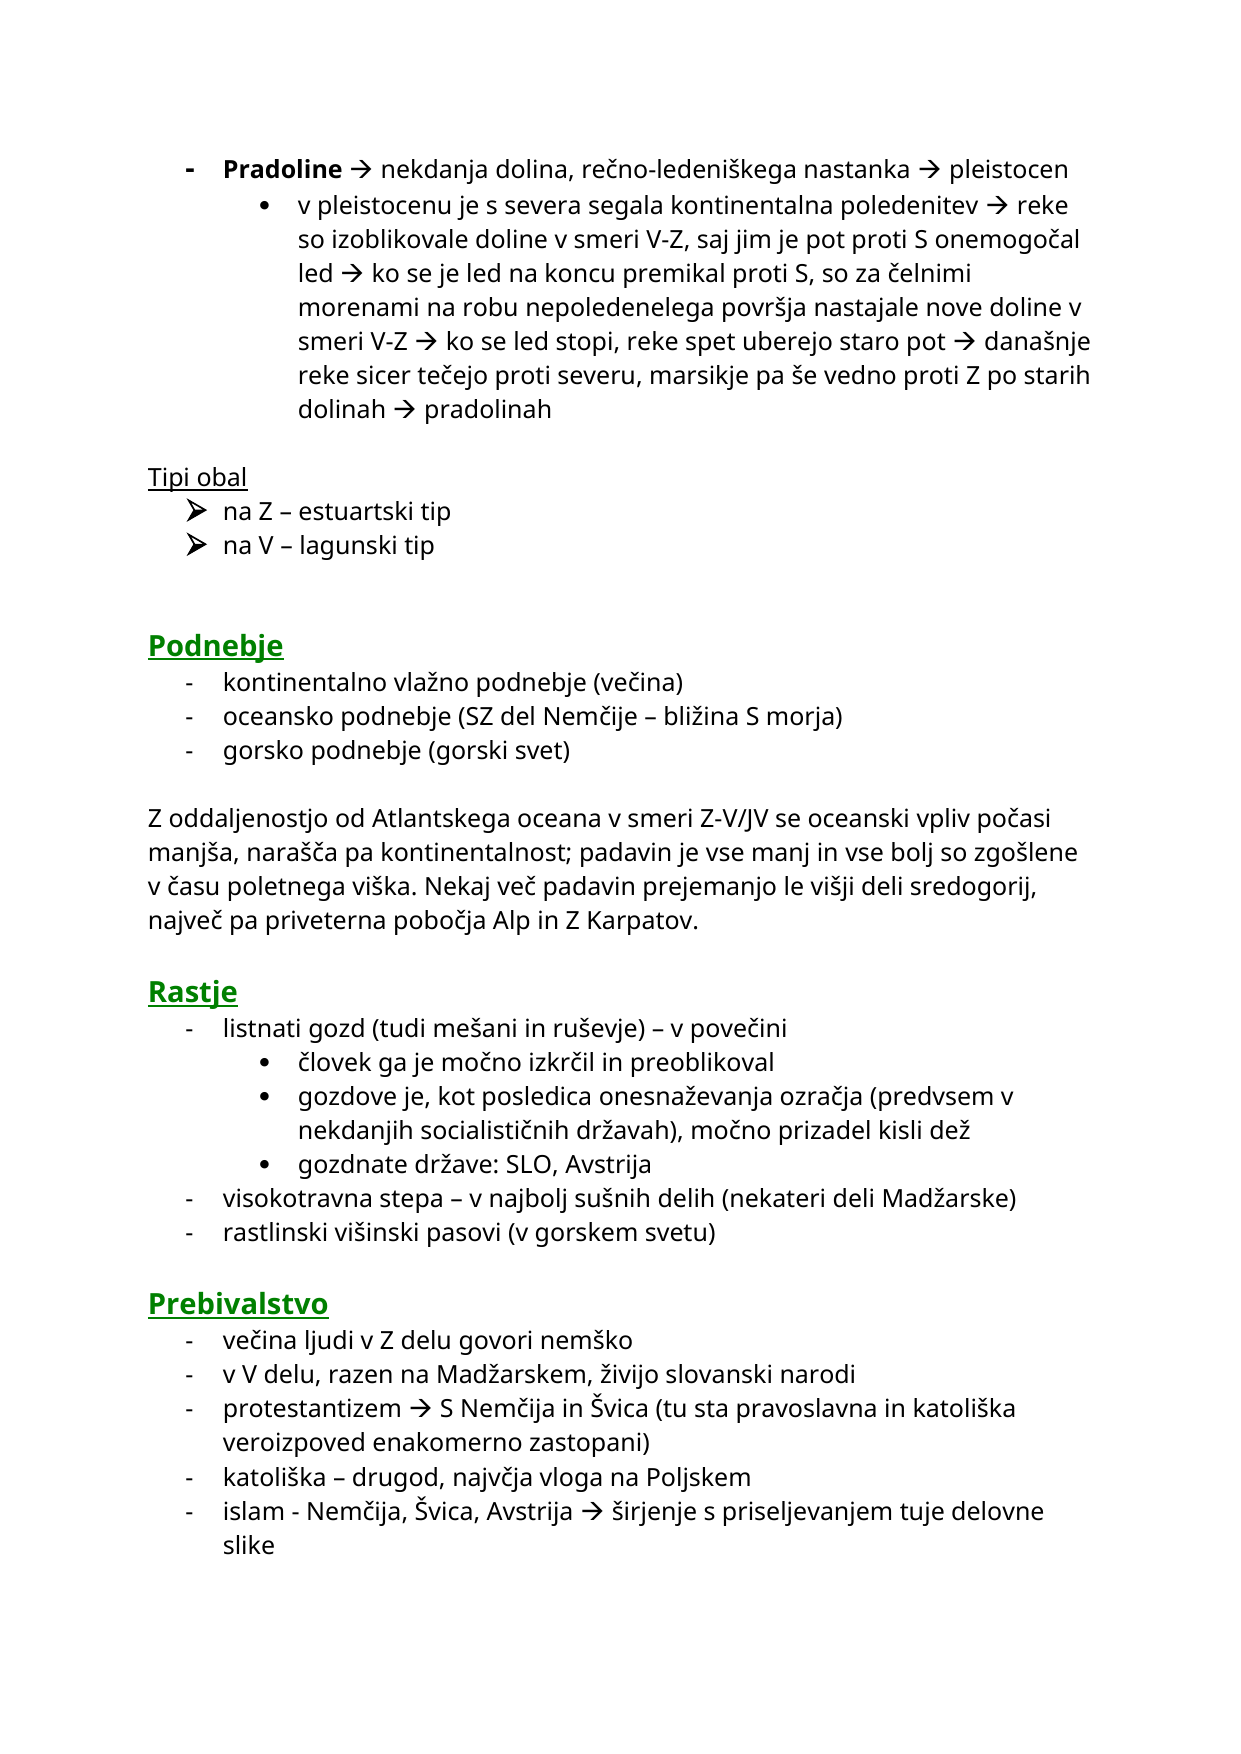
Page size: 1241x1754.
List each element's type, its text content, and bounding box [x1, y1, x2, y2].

list v V delu, razen na Madžarskem, živijo slovanski narodi [185, 1357, 1093, 1391]
list kontinentalno vlažno podnebje (večina) [185, 664, 1093, 698]
text Tipi obal [148, 460, 1093, 494]
text Prebivalstvo [148, 1283, 1093, 1323]
text Podnebje [148, 625, 1093, 664]
text Rastje [148, 971, 1093, 1011]
list gorsko podnebje (gorski svet) [185, 733, 1093, 767]
list človek ga je močno izkrčil in preoblikoval [260, 1045, 1093, 1079]
list gozdove je, kot posledica onesnaževanja ozračja (predvsem v nekdanjih socialističnih državah), močno prizadel kisli dež [260, 1079, 1093, 1147]
list visokotravna stepa – v najbolj sušnih delih (nekateri deli Madžarske) [185, 1181, 1093, 1215]
list rastlinski višinski pasovi (v gorskem svetu) [185, 1215, 1093, 1249]
text Z oddaljenostjo od Atlantskega oceana v smeri Z-V/JV se oceanski vpliv počasi manjša, narašča pa kontinentalnost; padavin je vse manj in vse bolj so zgošlene v času poletnega viška. Nekaj več padavin prejemanjo le višji deli sredogorij, največ pa priveterna pobočja Alp in Z Karpatov. [148, 801, 1093, 937]
list v pleistocenu je s severa segala kontinentalna poledenitev  reke so izoblikovale doline v smeri V-Z, saj jim je pot proti S onemogočal led  ko se je led na koncu premikal proti S, so za čelnimi morenami na robu nepoledenelega površja nastajale nove doline v smeri V-Z  ko se led stopi, reke spet uberejo staro pot  današnje reke sicer tečejo proti severu, marsikje pa še vedno proti Z po starih dolinah  pradolinah [260, 187, 1093, 426]
list večina ljudi v Z delu govori nemško [185, 1323, 1093, 1357]
list listnati gozd (tudi mešani in ruševje) – v povečini [185, 1011, 1093, 1045]
list na V – lagunski tip [185, 528, 1093, 625]
list Pradoline  nekdanja dolina, rečno-ledeniškega nastanka  pleistocen [185, 148, 1093, 187]
list islam - Nemčija, Švica, Avstrija  širjenje s priseljevanjem tuje delovne slike [185, 1493, 1093, 1561]
list gozdnate države: SLO, Avstrija [260, 1147, 1093, 1181]
list oceansko podnebje (SZ del Nemčije – bližina S morja) [185, 698, 1093, 733]
list na Z – estuartski tip [185, 494, 1093, 528]
list protestantizem  S Nemčija in Švica (tu sta pravoslavna in katoliška veroizpoved enakomerno zastopani) [185, 1391, 1093, 1459]
list katoliška – drugod, najvčja vloga na Poljskem [185, 1459, 1093, 1493]
